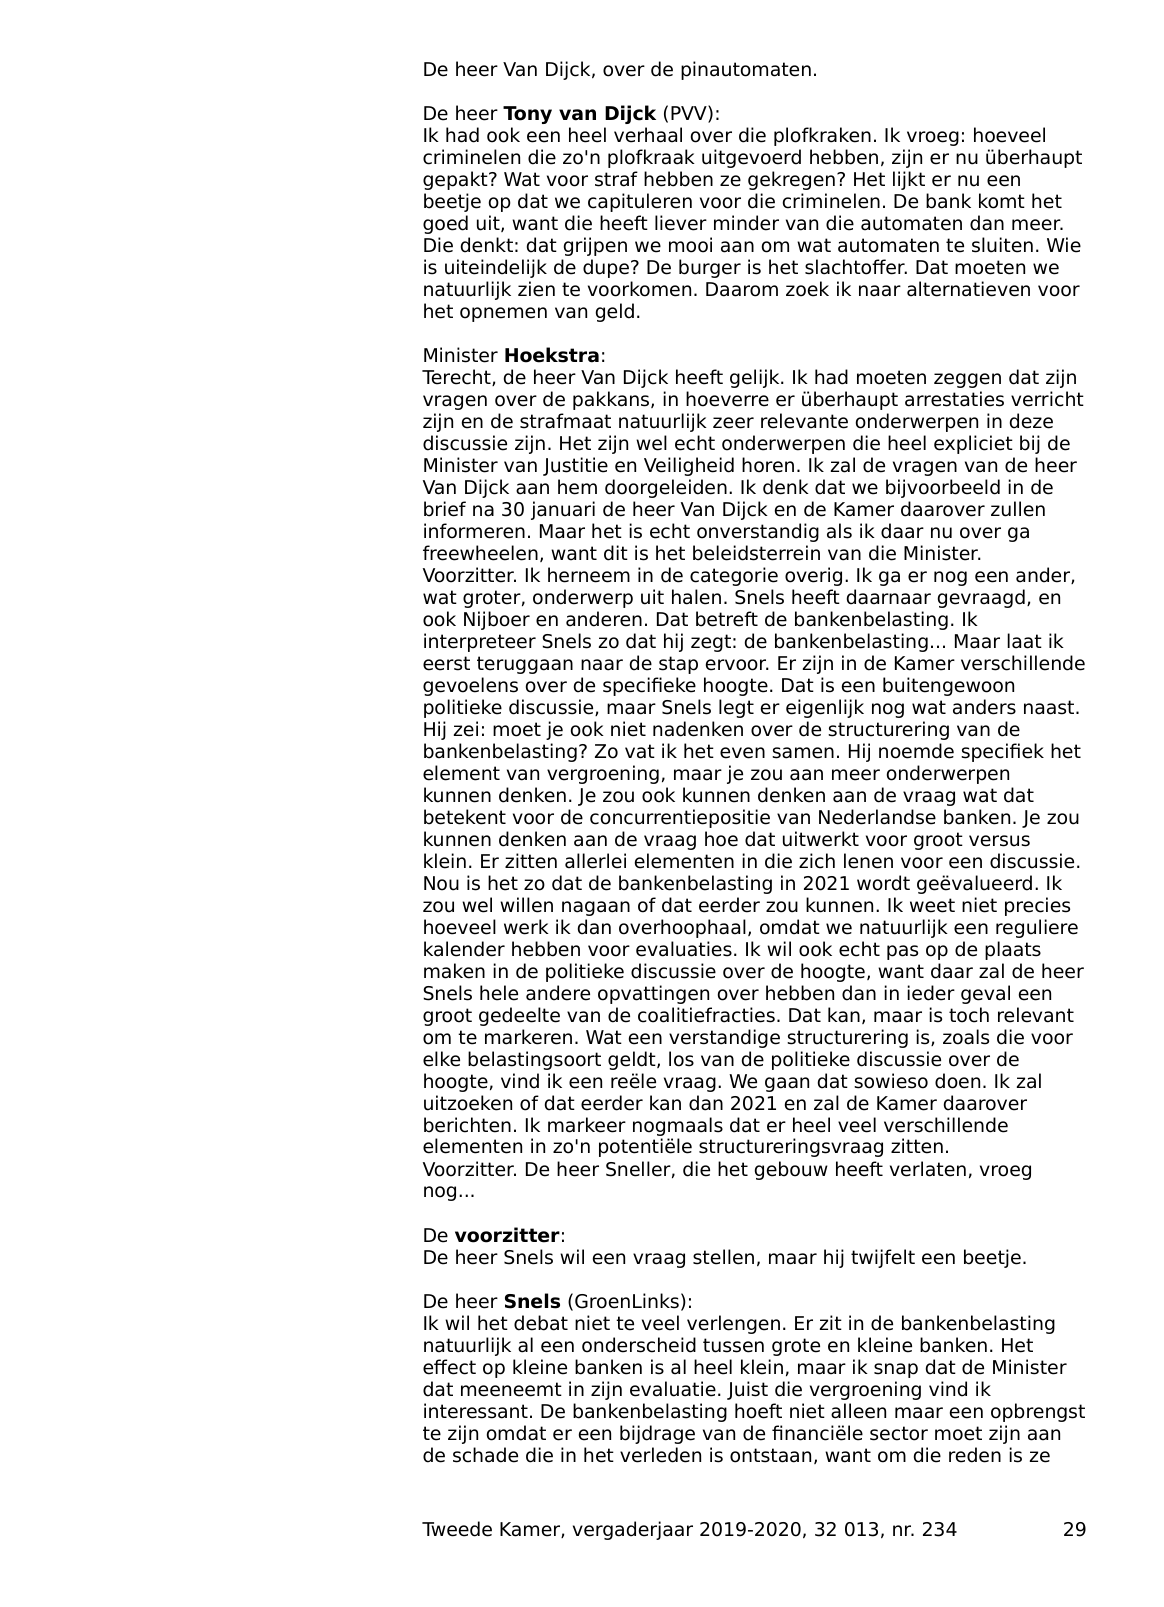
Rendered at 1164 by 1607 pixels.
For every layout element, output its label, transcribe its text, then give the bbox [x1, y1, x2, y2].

text Nou is het zo dat de bankenbelasting in 2021 wordt geëvalueerd. Ik zou wel willen nagaan of dat eerder zou kunnen. Ik weet niet precies hoeveel werk ik dan overhoophaal, omdat we natuurlijk een reguliere kalender hebben voor evaluaties. Ik wil ook echt pas op de plaats maken in de politieke discussie over de hoogte, want daar zal de heer Snels hele andere opvattingen over hebben dan in ieder geval een groot gedeelte van de coalitiefracties. Dat kan, maar is toch relevant om te markeren. Wat een verstandige structurering is, zoals die voor elke belastingsoort geldt, los van de politieke discussie over de hoogte, vind ik een reële vraag. We gaan dat sowieso doen. Ik zal uitzoeken of dat eerder kan dan 2021 en zal de Kamer daarover berichten. Ik markeer nogmaals dat er heel veel verschillende elementen in zo'n potentiële structureringsvraag zitten. [422, 873, 1087, 1158]
text De voorzitter: [422, 1224, 1087, 1247]
text De heer Tony van Dijck (PVV): [422, 103, 1087, 125]
text Voorzitter. De heer Sneller, die het gebouw heeft verlaten, vroeg nog... [422, 1158, 1087, 1202]
text Terecht, de heer Van Dijck heeft gelijk. Ik had moeten zeggen dat zijn vragen over de pakkans, in hoeverre er überhaupt arrestaties verricht zijn en de strafmaat natuurlijk zeer relevante onderwerpen in deze discussie zijn. Het zijn wel echt onderwerpen die heel expliciet bij de Minister van Justitie en Veiligheid horen. Ik zal de vragen van de heer Van Dijck aan hem doorgeleiden. Ik denk dat we bijvoorbeeld in de brief na 30 januari de heer Van Dijck en de Kamer daarover zullen informeren. Maar het is echt onverstandig als ik daar nu over ga freewheelen, want dit is het beleidsterrein van die Minister. [422, 367, 1087, 565]
text De heer Snels (GroenLinks): [422, 1291, 1087, 1313]
text Ik wil het debat niet te veel verlengen. Er zit in de bankenbelasting natuurlijk al een onderscheid tussen grote en kleine banken. Het effect op kleine banken is al heel klein, maar ik snap dat de Minister dat meeneemt in zijn evaluatie. Juist die vergroening vind ik interessant. De bankenbelasting hoeft niet alleen maar een opbrengst te zijn omdat er een bijdrage van de financiële sector moet zijn aan de schade die in het verleden is ontstaan, want om die reden is ze [422, 1313, 1087, 1467]
text Ik had ook een heel verhaal over die plofkraken. Ik vroeg: hoeveel criminelen die zo'n plofkraak uitgevoerd hebben, zijn er nu überhaupt gepakt? Wat voor straf hebben ze gekregen? Het lijkt er nu een beetje op dat we capituleren voor die criminelen. De bank komt het goed uit, want die heeft liever minder van die automaten dan meer. Die denkt: dat grijpen we mooi aan om wat automaten te sluiten. Wie is uiteindelijk de dupe? De burger is het slachtoffer. Dat moeten we natuurlijk zien te voorkomen. Daarom zoek ik naar alternatieven voor het opnemen van geld. [422, 125, 1087, 323]
text De heer Snels wil een vraag stellen, maar hij twijfelt een beetje. [422, 1247, 1087, 1268]
text Minister Hoekstra: [422, 345, 1087, 367]
text De heer Van Dijck, over de pinautomaten. [422, 59, 1087, 81]
text Voorzitter. Ik herneem in de categorie overig. Ik ga er nog een ander, wat groter, onderwerp uit halen. Snels heeft daarnaar gevraagd, en ook Nijboer en anderen. Dat betreft de bankenbelasting. Ik interpreteer Snels zo dat hij zegt: de bankenbelasting... Maar laat ik eerst teruggaan naar de stap ervoor. Er zijn in de Kamer verschillende gevoelens over de specifieke hoogte. Dat is een buitengewoon politieke discussie, maar Snels legt er eigenlijk nog wat anders naast. Hij zei: moet je ook niet nadenken over de structurering van de bankenbelasting? Zo vat ik het even samen. Hij noemde specifiek het element van vergroening, maar je zou aan meer onderwerpen kunnen denken. Je zou ook kunnen denken aan de vraag wat dat betekent voor de concurrentiepositie van Nederlandse banken. Je zou kunnen denken aan de vraag hoe dat uitwerkt voor groot versus klein. Er zitten allerlei elementen in die zich lenen voor een discussie. [422, 565, 1087, 873]
